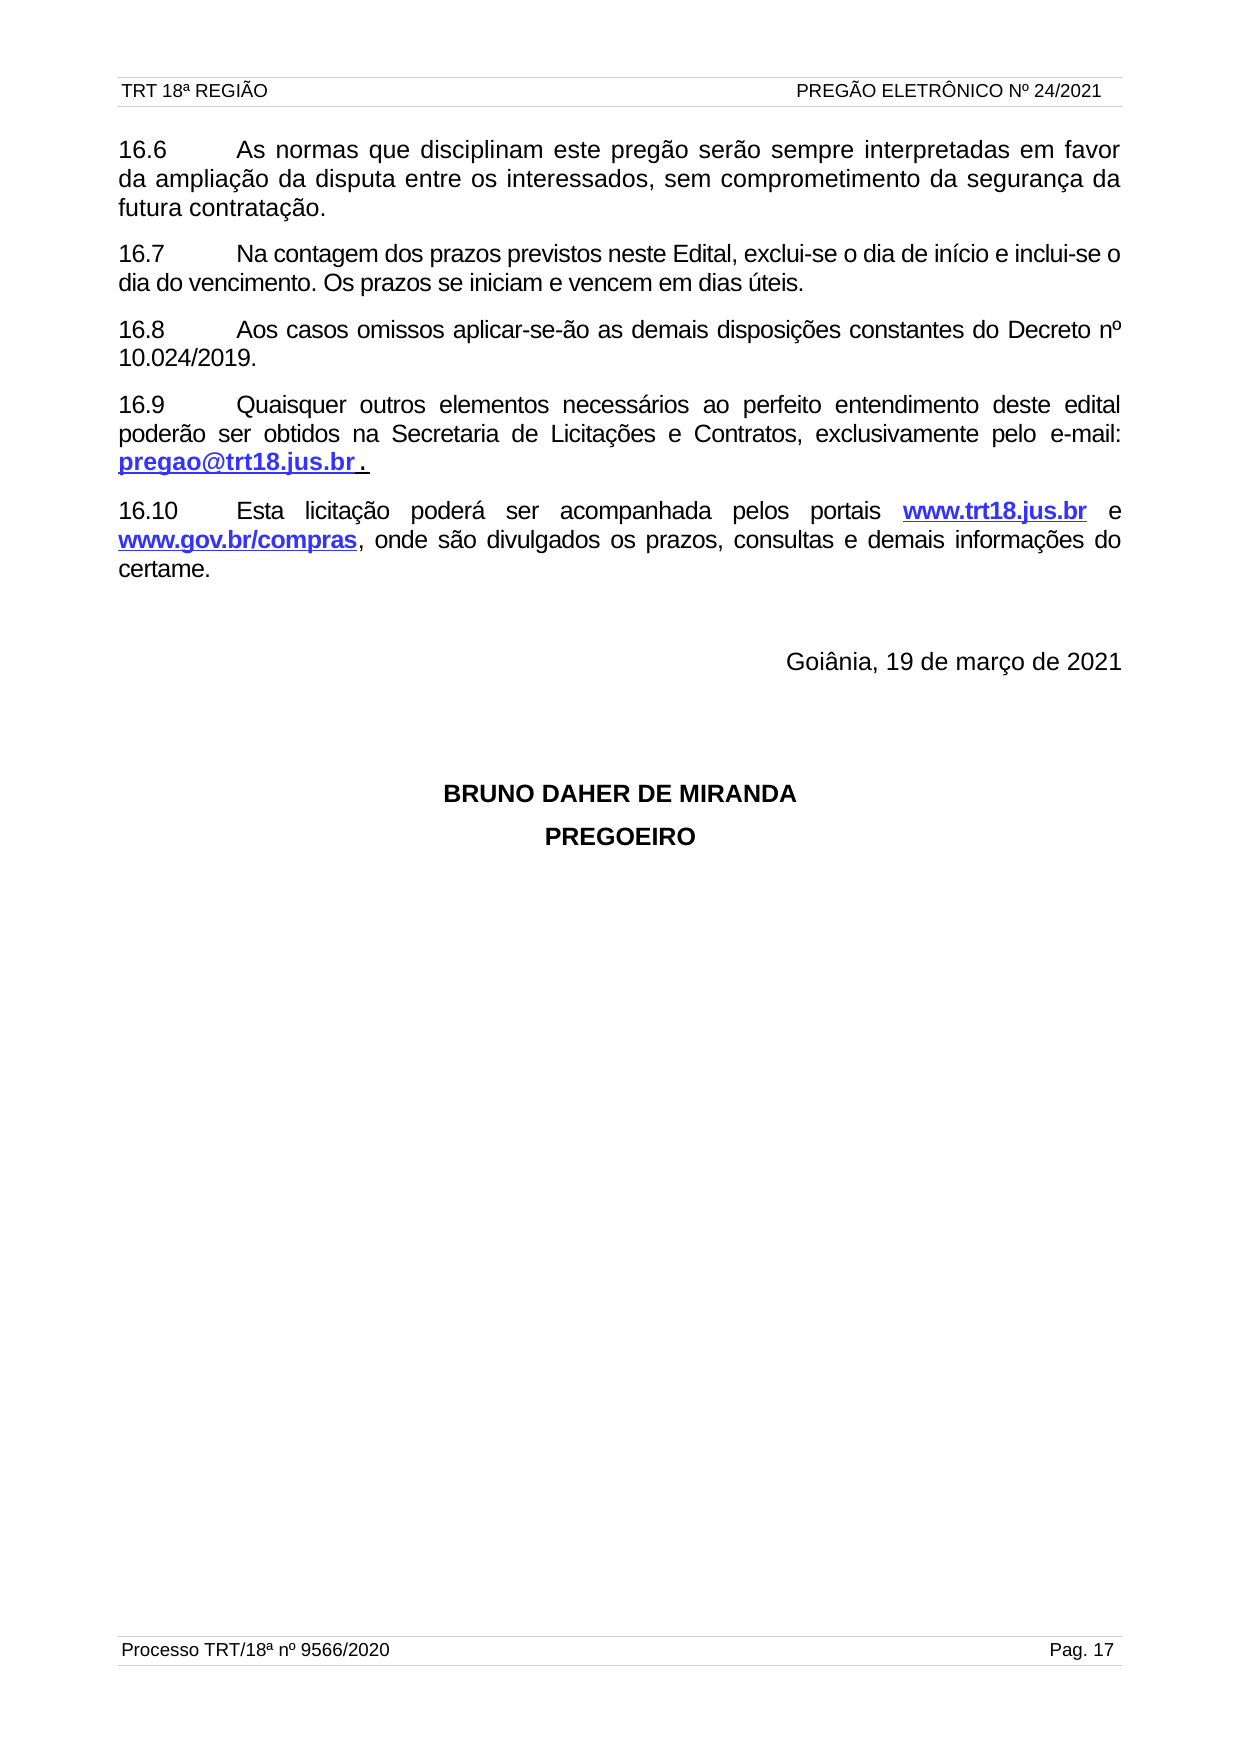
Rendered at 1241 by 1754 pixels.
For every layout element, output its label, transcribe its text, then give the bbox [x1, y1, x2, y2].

text BRUNO DAHER DE MIRANDA [118, 779, 1122, 808]
list 16.9 Quaisquer outros elementos necessários ao perfeito entendimento deste edital poderão ser obtidos na Secretaria de Licitações e Contratos, exclusivamente pelo e-mail: pregao@trt18.jus.br. [118, 390, 1122, 478]
text Goiânia, 19 de março de 2021 [118, 646, 1122, 675]
text 16.8 Aos casos omissos aplicar-se-ão as demais disposições constantes do Decreto nº 10.024/2019. [118, 315, 1122, 372]
text PREGOEIRO [118, 822, 1122, 851]
text 16.6 As normas que disciplinam este pregão serão sempre interpretadas em favor da ampliação da disputa entre os interessados, sem comprometimento da segurança da futura contratação. [118, 136, 1122, 222]
text 16.7 Na contagem dos prazos previstos neste Edital, exclui-se o dia de início e inclui-se o dia do vencimento. Os prazos se iniciam e vencem em dias úteis. [118, 239, 1122, 297]
list 16.10 Esta licitação poderá ser acompanhada pelos portais www.trt18.jus.br e www.gov.br/compras, onde são divulgados os prazos, consultas e demais informações do certame. [118, 496, 1122, 582]
